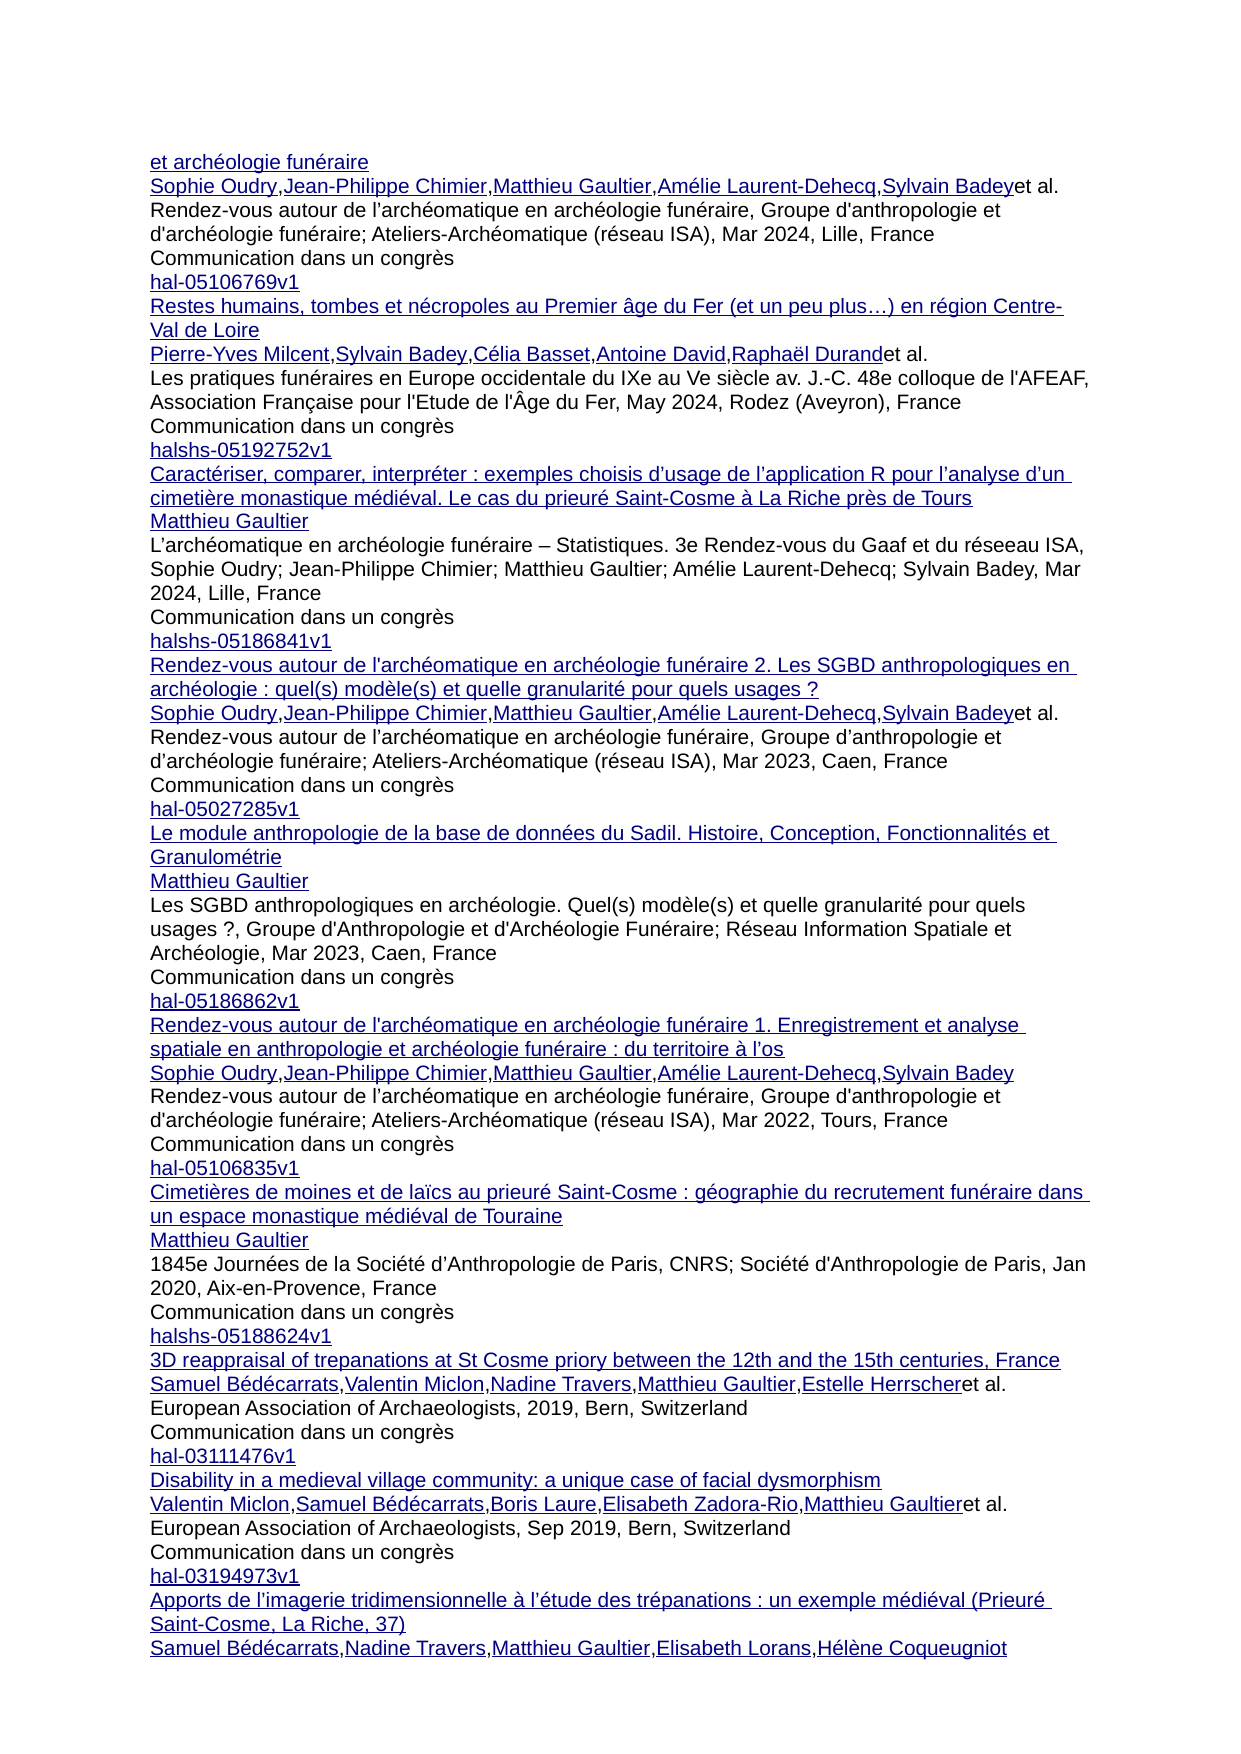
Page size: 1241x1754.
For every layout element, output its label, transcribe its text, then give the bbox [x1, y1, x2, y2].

table_cell et archéologie funéraire Sophie Oudry,Jean-Philippe Chimier,Matthieu Gaultier,Amélie Laurent-Dehecq,Sylvain Badeyet al. Rendez-vous autour de l’archéomatique en archéologie funéraire, Groupe d'anthropologie et d'archéologie funéraire; Ateliers-Archéomatique (réseau ISA), Mar 2024, Lille, France Communication dans un congrès hal-05106769v1 [150, 150, 1090, 294]
table_cell Caractériser, comparer, interpréter : exemples choisis d’usage de l’application R pour l’analyse d’un cimetière monastique médiéval. Le cas du prieuré Saint-Cosme à La Riche près de Tours Matthieu Gaultier L’archéomatique en archéologie funéraire – Statistiques. 3e Rendez-vous du Gaaf et du réseeau ISA, Sophie Oudry; Jean-Philippe Chimier; Matthieu Gaultier; Amélie Laurent-Dehecq; Sylvain Badey, Mar 2024, Lille, France Communication dans un congrès halshs-05186841v1 [150, 461, 1090, 653]
table_cell Le module anthropologie de la base de données du Sadil. Histoire, Conception, Fonctionnalités et Granulométrie Matthieu Gaultier Les SGBD anthropologiques en archéologie. Quel(s) modèle(s) et quelle granularité pour quels usages ?, Groupe d'Anthropologie et d'Archéologie Funéraire; Réseau Information Spatiale et Archéologie, Mar 2023, Caen, France Communication dans un congrès hal-05186862v1 [150, 821, 1090, 1012]
table_cell Apports de l’imagerie tridimensionnelle à l’étude des trépanations : un exemple médiéval (Prieuré Saint-Cosme, La Riche, 37) Samuel Bédécarrats,Nadine Travers,Matthieu Gaultier,Elisabeth Lorans,Hélène Coqueugniot [150, 1588, 1090, 1659]
table_cell Cimetières de moines et de laïcs au prieuré Saint-Cosme : géographie du recrutement funéraire dans [150, 1180, 1090, 1201]
table_cell un espace monastique médiéval de Touraine Matthieu Gaultier 1845e Journées de la Société d’Anthropologie de Paris, CNRS; Société d'Anthropologie de Paris, Jan 2020, Aix-en-Provence, France Communication dans un congrès halshs-05188624v1 [150, 1202, 1090, 1348]
table_cell Restes humains, tombes et nécropoles au Premier âge du Fer (et un peu plus…) en région Centre-Val de Loire Pierre-Yves Milcent,Sylvain Badey,Célia Basset,Antoine David,Raphaël Durandet al. Les pratiques funéraires en Europe occidentale du IXe au Ve siècle av. J.-C. 48e colloque de l'AFEAF, Association Française pour l'Etude de l'Âge du Fer, May 2024, Rodez (Aveyron), France Communication dans un congrès halshs-05192752v1 [150, 294, 1090, 461]
table_cell 3D reappraisal of trepanations at St Cosme priory between the 12th and the 15th centuries, France Samuel Bédécarrats,Valentin Miclon,Nadine Travers,Matthieu Gaultier,Estelle Herrscheret al. European Association of Archaeologists, 2019, Bern, Switzerland Communication dans un congrès hal-03111476v1 [150, 1348, 1090, 1468]
table_cell Rendez-vous autour de l'archéomatique en archéologie funéraire 2. Les SGBD anthropologiques en archéologie : quel(s) modèle(s) et quelle granularité pour quels usages ? Sophie Oudry,Jean-Philippe Chimier,Matthieu Gaultier,Amélie Laurent-Dehecq,Sylvain Badeyet al. Rendez-vous autour de l’archéomatique en archéologie funéraire, Groupe d’anthropologie et d’archéologie funéraire; Ateliers-Archéomatique (réseau ISA), Mar 2023, Caen, France Communication dans un congrès hal-05027285v1 [150, 653, 1090, 821]
table_cell Disability in a medieval village community: a unique case of facial dysmorphism Valentin Miclon,Samuel Bédécarrats,Boris Laure,Elisabeth Zadora-Rio,Matthieu Gaultieret al. European Association of Archaeologists, Sep 2019, Bern, Switzerland Communication dans un congrès hal-03194973v1 [150, 1468, 1090, 1587]
table_cell Rendez-vous autour de l'archéomatique en archéologie funéraire 1. Enregistrement et analyse spatiale en anthropologie et archéologie funéraire : du territoire à l’os Sophie Oudry,Jean-Philippe Chimier,Matthieu Gaultier,Amélie Laurent-Dehecq,Sylvain Badey Rendez-vous autour de l’archéomatique en archéologie funéraire, Groupe d'anthropologie et d'archéologie funéraire; Ateliers-Archéomatique (réseau ISA), Mar 2022, Tours, France Communication dans un congrès hal-05106835v1 [150, 1013, 1090, 1180]
